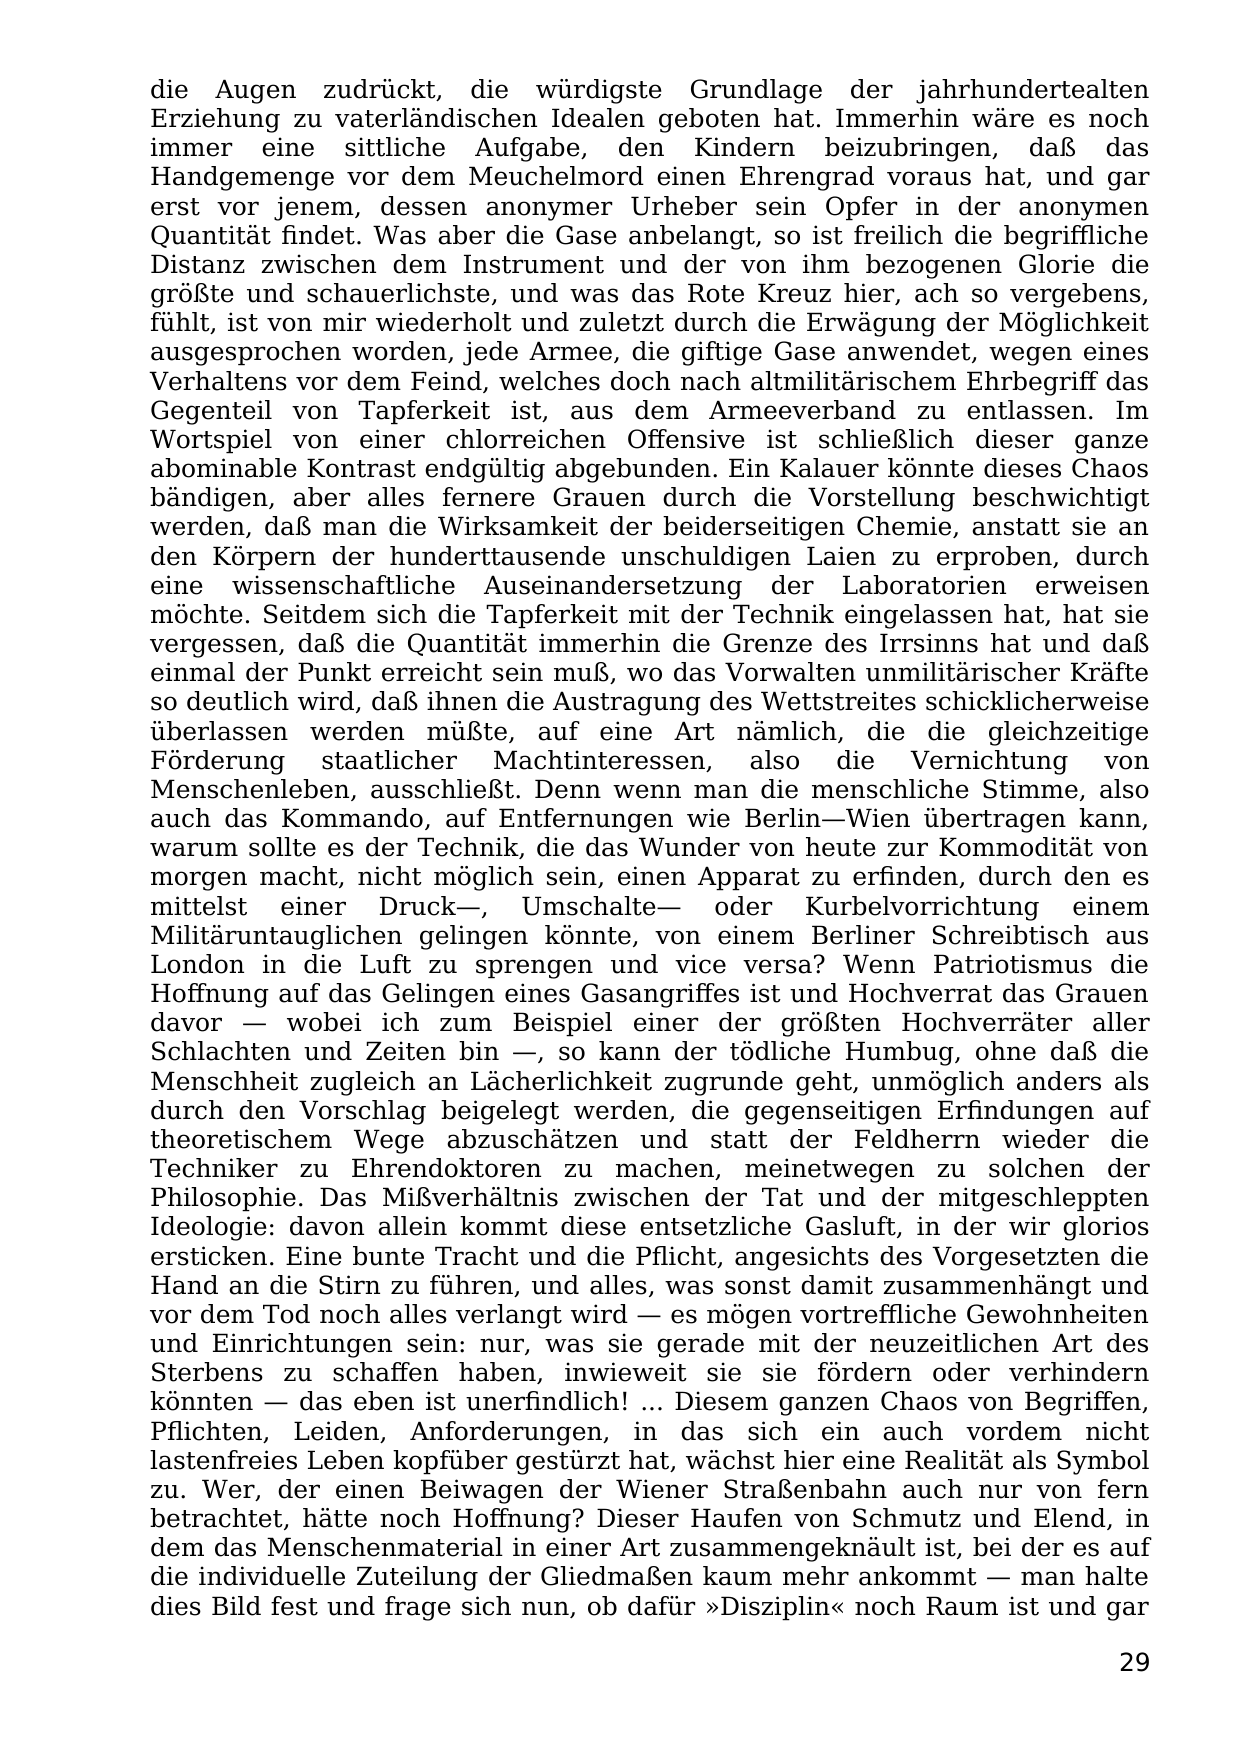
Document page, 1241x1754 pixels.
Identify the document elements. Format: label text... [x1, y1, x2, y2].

text die Augen zudrückt, die würdigste Grundlage der jahrhundertealten Erziehung zu vaterländischen Idealen geboten hat. Immerhin wäre es noch immer eine sittliche Aufgabe, den Kindern beizubringen, daß das Handgemenge vor dem Meuchelmord einen Ehrengrad voraus hat, und gar erst vor jenem, dessen anonymer Urheber sein Opfer in der anonymen Quantität findet. Was aber die Gase anbelangt, so ist freilich die begriffliche Distanz zwischen dem Instrument und der von ihm bezogenen Glorie die größte und schauerlichste, und was das Rote Kreuz hier, ach so vergebens, fühlt, ist von mir wiederholt und zuletzt durch die Erwägung der Möglichkeit ausgesprochen worden, jede Armee, die giftige Gase anwendet, wegen eines Verhaltens vor dem Feind, welches doch nach altmilitärischem Ehrbegriff das Gegenteil von Tapferkeit ist, aus dem Armeeverband zu entlassen. Im Wortspiel von einer chlorreichen Offensive ist schließlich dieser ganze abominable Kontrast endgültig abgebunden. Ein Kalauer könnte dieses Chaos bändigen, aber alles fernere Grauen durch die Vorstellung beschwichtigt werden, daß man die Wirksamkeit der beiderseitigen Chemie, anstatt sie an den Körpern der hunderttausende unschuldigen Laien zu erproben, durch eine wissenschaftliche Auseinandersetzung der Laboratorien erweisen möchte. Seitdem sich die Tapferkeit mit der Technik eingelassen hat, hat sie vergessen, daß die Quantität immerhin die Grenze des Irrsinns hat und daß einmal der Punkt erreicht sein muß, wo das Vorwalten unmilitärischer Kräfte so deutlich wird, daß ihnen die Austragung des Wettstreites schicklicherweise überlassen werden müßte, auf eine Art nämlich, die die gleichzeitige Förderung staatlicher Machtinteressen, also die Vernichtung von Menschenleben, ausschließt. Denn wenn man die menschliche Stimme, also auch das Kommando, auf Entfernungen wie Berlin—Wien übertragen kann, warum sollte es der Technik, die das Wunder von heute zur Kommodität von morgen macht, nicht möglich sein, einen Apparat zu erfinden, durch den es mittelst einer Druck—, Umschalte— oder Kurbelvorrichtung einem Militäruntauglichen gelingen könnte, von einem Berliner Schreibtisch aus London in die Luft zu sprengen und vice versa? Wenn Patriotismus die Hoffnung auf das Gelingen eines Gasangriffes ist und Hochverrat das Grauen davor — wobei ich zum Beispiel einer der größten Hochverräter aller Schlachten und Zeiten bin —, so kann der tödliche Humbug, ohne daß die Menschheit zugleich an Lächerlichkeit zugrunde geht, unmöglich anders als durch den Vorschlag beigelegt werden, die gegenseitigen Erfindungen auf theoretischem Wege abzuschätzen und statt der Feldherrn wieder die Techniker zu Ehrendoktoren zu machen, meinetwegen zu solchen der Philosophie. Das Mißverhältnis zwischen der Tat und der mitgeschleppten Ideologie: davon allein kommt diese entsetzliche Gasluft, in der wir glorios ersticken. Eine bunte Tracht und die Pflicht, angesichts des Vorgesetzten die Hand an die Stirn zu führen, und alles, was sonst damit zusammenhängt und vor dem Tod noch alles verlangt wird — es mögen vortreffliche Gewohnheiten und Einrichtungen sein: nur, was sie gerade mit der neuzeitlichen Art des Sterbens zu schaffen haben, inwieweit sie sie fördern oder verhindern könnten — das eben ist unerfindlich! ... Diesem ganzen Chaos von Begriffen, Pflichten, Leiden, Anforderungen, in das sich ein auch vordem nicht lastenfreies Leben kopfüber gestürzt hat, wächst hier eine Realität als Symbol zu. Wer, der einen Beiwagen der Wiener Straßenbahn auch nur von fern betrachtet, hätte noch Hoffnung? Dieser Haufen von Schmutz und Elend, in dem das Menschenmaterial in einer Art zusammengeknäult ist, bei der es auf die individuelle Zuteilung der Gliedmaßen kaum mehr ankommt — man halte dies Bild fest und frage sich nun, ob dafür »Disziplin« noch Raum ist und gar [150, 75, 1151, 1621]
